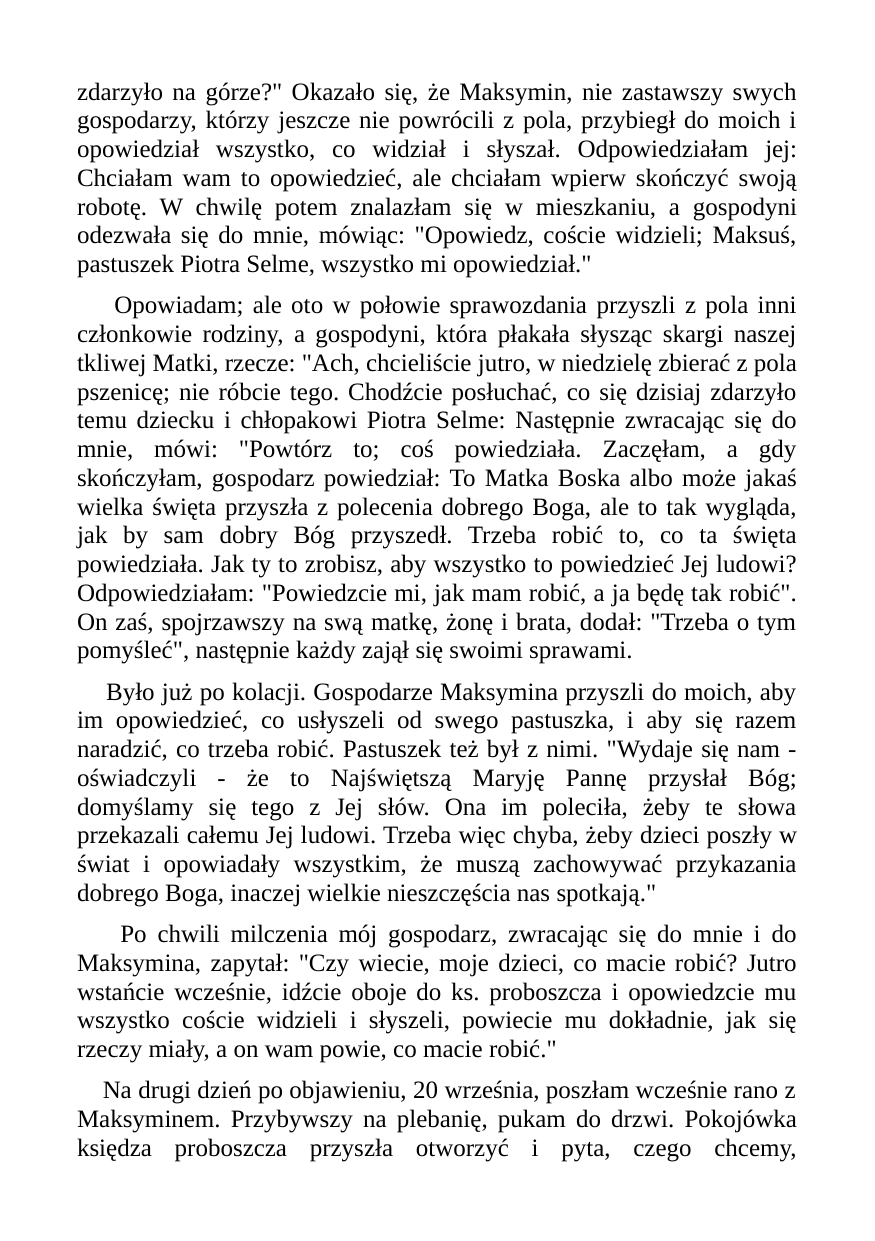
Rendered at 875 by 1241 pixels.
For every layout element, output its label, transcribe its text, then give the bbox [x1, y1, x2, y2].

text Na drugi dzień po objawieniu, 20 września, poszłam wcześnie rano z Maksyminem. Przybywszy na plebanię, pukam do drzwi. Pokojówka księdza proboszcza przyszła otworzyć i pyta, czego chcemy, [77, 1076, 797, 1162]
text zdarzyło na górze?" Okazało się, że Maksymin, nie zastawszy swych gospodarzy, którzy jeszcze nie powrócili z pola, przybiegł do moich i opowiedział wszystko, co widział i słyszał. Odpowiedziałam jej: Chciałam wam to opowiedzieć, ale chciałam wpierw skończyć swoją robotę. W chwilę potem znalazłam się w mieszkaniu, a gospodyni odezwała się do mnie, mówiąc: "Opowiedz, coście widzieli; Maksuś, pastuszek Piotra Selme, wszystko mi opowiedział." [77, 77, 797, 278]
text Było już po kolacji. Gospodarze Maksymina przyszli do moich, aby im opowiedzieć, co usłyszeli od swego pastuszka, i aby się razem naradzić, co trzeba robić. Pastuszek też był z nimi. "Wydaje się nam - oświadczyli - że to Najświętszą Maryję Pannę przysłał Bóg; domyślamy się tego z Jej słów. Ona im poleciła, żeby te słowa przekazali całemu Jej ludowi. Trzeba więc chyba, żeby dzieci poszły w świat i opowiadały wszystkim, że muszą zachowywać przykazania dobrego Boga, inaczej wielkie nieszczęścia nas spotkają." [77, 677, 797, 907]
text Opowiadam; ale oto w połowie sprawozdania przyszli z pola inni członkowie rodziny, a gospodyni, która płakała słysząc skargi naszej tkliwej Matki, rzecze: "Ach, chcieliście jutro, w niedzielę zbierać z pola pszenicę; nie róbcie tego. Chodźcie posłuchać, co się dzisiaj zdarzyło temu dziecku i chłopakowi Piotra Selme: Następnie zwracając się do mnie, mówi: "Powtórz to; coś powiedziała. Zaczęłam, a gdy skończyłam, gospodarz powiedział: To Matka Boska albo może jakaś wielka święta przyszła z polecenia dobrego Boga, ale to tak wygląda, jak by sam dobry Bóg przyszedł. Trzeba robić to, co ta święta powiedziała. Jak ty to zrobisz, aby wszystko to powiedzieć Jej ludowi? Odpowiedziałam: "Powiedzcie mi, jak mam robić, a ja będę tak robić". On zaś, spojrzawszy na swą matkę, żonę i brata, dodał: "Trzeba o tym pomyśleć", następnie każdy zajął się swoimi sprawami. [77, 291, 797, 664]
text Po chwili milczenia mój gospodarz, zwracając się do mnie i do Maksymina, zapytał: "Czy wiecie, moje dzieci, co macie robić? Jutro wstańcie wcześnie, idźcie oboje do ks. proboszcza i opowiedzcie mu wszystko coście widzieli i słyszeli, powiecie mu dokładnie, jak się rzeczy miały, a on wam powie, co macie robić." [77, 919, 797, 1063]
